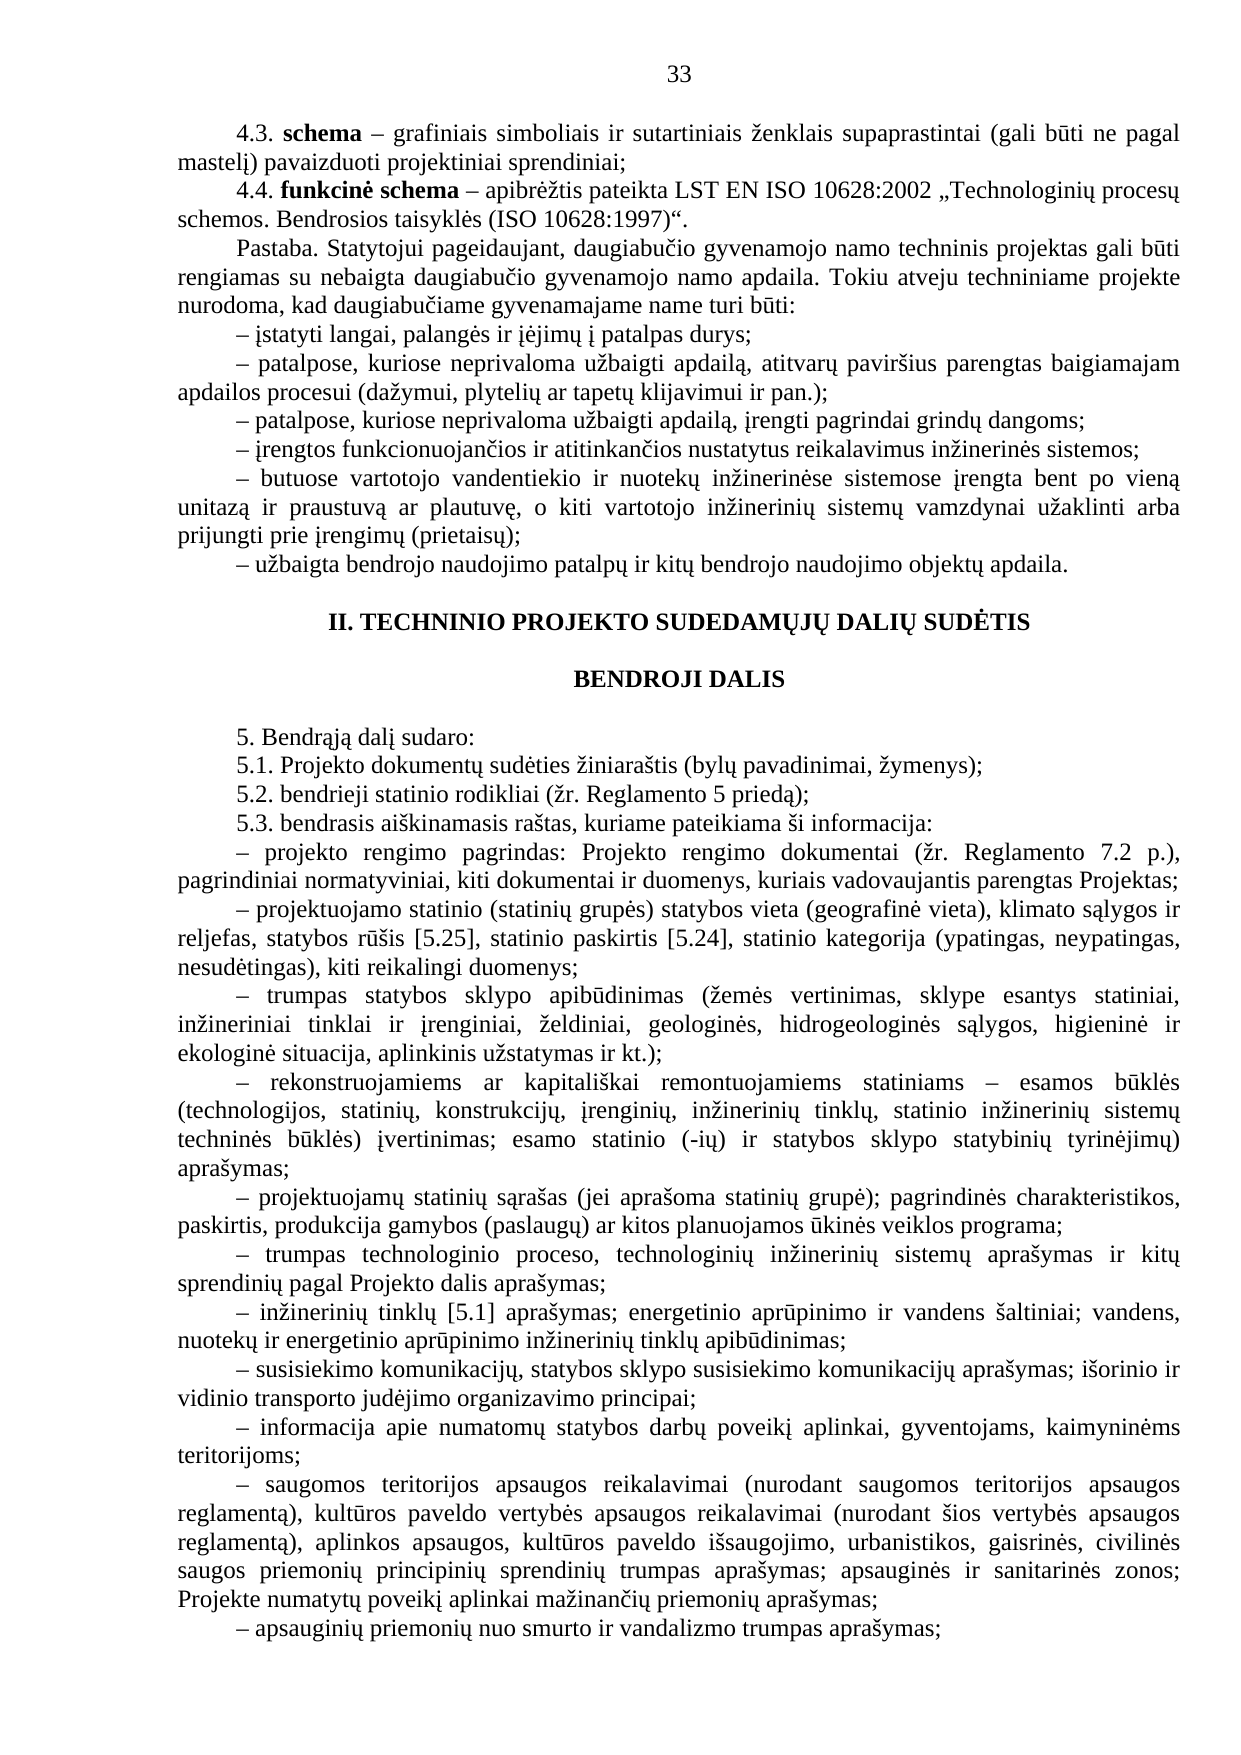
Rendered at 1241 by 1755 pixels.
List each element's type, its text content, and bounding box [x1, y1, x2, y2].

text – įstatyti langai, palangės ir įėjimų į patalpas durys; [177, 319, 1181, 348]
text – patalpose, kuriose neprivaloma užbaigti apdailą, įrengti pagrindai grindų dangoms; [177, 406, 1181, 434]
text – susisiekimo komunikacijų, statybos sklypo susisiekimo komunikacijų aprašymas; išorinio ir vidinio transporto judėjimo organizavimo principai; [177, 1354, 1181, 1412]
text – projekto rengimo pagrindas: Projekto rengimo dokumentai (žr. Reglamento 7.2 p.), pagrindiniai normatyviniai, kiti dokumentai ir duomenys, kuriais vadovaujantis parengtas Projektas; [177, 837, 1181, 894]
text Pastaba. Statytojui pageidaujant, daugiabučio gyvenamojo namo techninis projektas gali būti rengiamas su nebaigta daugiabučio gyvenamojo namo apdaila. Tokiu atveju techniniame projekte nurodoma, kad daugiabučiame gyvenamajame name turi būti: [177, 233, 1181, 319]
text 5. Bendrąją dalį sudaro: [177, 722, 1181, 751]
text 5.3. bendrasis aiškinamasis raštas, kuriame pateikiama ši informacija: [177, 808, 1181, 837]
text – projektuojamo statinio (statinių grupės) statybos vieta (geografinė vieta), klimato sąlygos ir reljefas, statybos rūšis [5.25], statinio paskirtis [5.24], statinio kategorija (ypatingas, neypatingas, nesudėtingas), kiti reikalingi duomenys; [177, 894, 1181, 981]
text 4.4. funkcinė schema – apibrėžtis pateikta LST EN ISO 10628:2002 „Technologinių procesų schemos. Bendrosios taisyklės (ISO 10628:1997)“. [177, 176, 1181, 233]
text – inžinerinių tinklų [5.1] aprašymas; energetinio aprūpinimo ir vandens šaltiniai; vandens, nuotekų ir energetinio aprūpinimo inžinerinių tinklų apibūdinimas; [177, 1297, 1181, 1354]
text 5.2. bendrieji statinio rodikliai (žr. Reglamento 5 priedą); [177, 779, 1181, 808]
text – saugomos teritorijos apsaugos reikalavimai (nurodant saugomos teritorijos apsaugos reglamentą), kultūros paveldo vertybės apsaugos reikalavimai (nurodant šios vertybės apsaugos reglamentą), aplinkos apsaugos, kultūros paveldo išsaugojimo, urbanistikos, gaisrinės, civilinės saugos priemonių principinių sprendinių trumpas aprašymas; apsauginės ir sanitarinės zonos; Projekte numatytų poveikį aplinkai mažinančių priemonių aprašymas; [177, 1469, 1181, 1613]
text 5.1. Projekto dokumentų sudėties žiniaraštis (bylų pavadinimai, žymenys); [177, 751, 1181, 779]
text BENDROJI DALIS [177, 664, 1181, 693]
text – trumpas technologinio proceso, technologinių inžinerinių sistemų aprašymas ir kitų sprendinių pagal Projekto dalis aprašymas; [177, 1239, 1181, 1297]
text – butuose vartotojo vandentiekio ir nuotekų inžinerinėse sistemose įrengta bent po vieną unitazą ir praustuvą ar plautuvę, o kiti vartotojo inžinerinių sistemų vamzdynai užaklinti arba prijungti prie įrengimų (prietaisų); [177, 463, 1181, 549]
text – rekonstruojamiems ar kapitališkai remontuojamiems statiniams – esamos būklės (technologijos, statinių, konstrukcijų, įrenginių, inžinerinių tinklų, statinio inžinerinių sistemų techninės būklės) įvertinimas; esamo statinio (-ių) ir statybos sklypo statybinių tyrinėjimų) aprašymas; [177, 1067, 1181, 1182]
text II. TECHNINIO PROJEKTO sudedamųjų DALIŲ SUDĖTIS [177, 607, 1181, 636]
text – apsauginių priemonių nuo smurto ir vandalizmo trumpas aprašymas; [177, 1613, 1181, 1642]
text – trumpas statybos sklypo apibūdinimas (žemės vertinimas, sklype esantys statiniai, inžineriniai tinklai ir įrenginiai, želdiniai, geologinės, hidrogeologinės sąlygos, higieninė ir ekologinė situacija, aplinkinis užstatymas ir kt.); [177, 981, 1181, 1067]
text – projektuojamų statinių sąrašas (jei aprašoma statinių grupė); pagrindinės charakteristikos, paskirtis, produkcija gamybos (paslaugų) ar kitos planuojamos ūkinės veiklos programa; [177, 1182, 1181, 1239]
text – įrengtos funkcionuojančios ir atitinkančios nustatytus reikalavimus inžinerinės sistemos; [177, 434, 1181, 463]
text – patalpose, kuriose neprivaloma užbaigti apdailą, atitvarų paviršius parengtas baigiamajam apdailos procesui (dažymui, plytelių ar tapetų klijavimui ir pan.); [177, 348, 1181, 406]
text – informacija apie numatomų statybos darbų poveikį aplinkai, gyventojams, kaimyninėms teritorijoms; [177, 1412, 1181, 1469]
text 4.3. schema – grafiniais simboliais ir sutartiniais ženklais supaprastintai (gali būti ne pagal mastelį) pavaizduoti projektiniai sprendiniai; [177, 118, 1181, 176]
text – užbaigta bendrojo naudojimo patalpų ir kitų bendrojo naudojimo objektų apdaila. [177, 549, 1181, 578]
